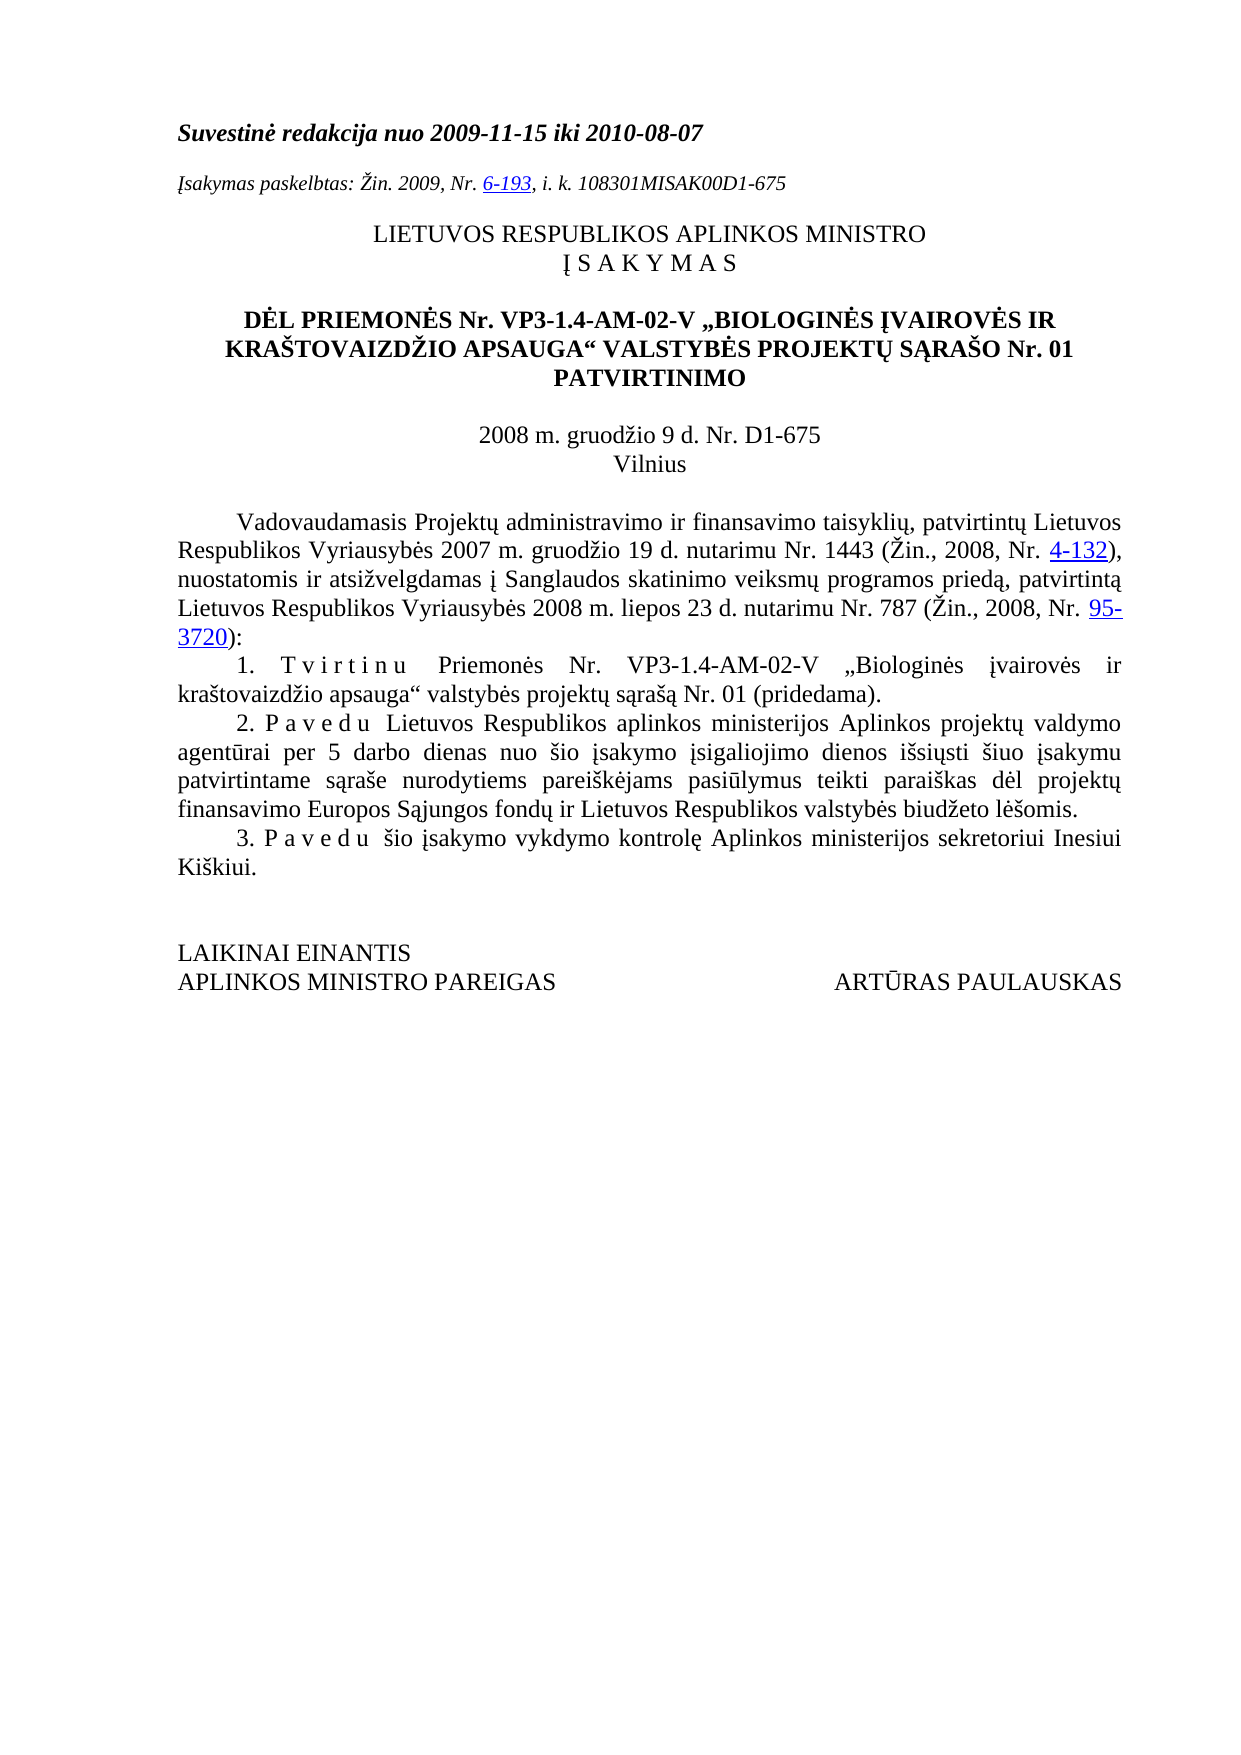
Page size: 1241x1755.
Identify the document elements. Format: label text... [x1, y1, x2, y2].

text ĮSAKYMAS [177, 248, 1122, 277]
text 3. Pavedu šio įsakymo vykdymo kontrolę Aplinkos ministerijos sekretoriui Inesiui Kiškiui. [177, 823, 1122, 880]
text 2008 m. gruodžio 9 d. Nr. D1-675 [177, 420, 1122, 449]
text LIETUVOS RESPUBLIKOS APLINKOS MINISTRO [177, 219, 1122, 248]
text Vadovaudamasis Projektų administravimo ir finansavimo taisyklių, patvirtintų Lietuvos Respublikos Vyriausybės 2007 m. gruodžio 19 d. nutarimu Nr. 1443 (Žin., 2008, Nr. 4-132), nuostatomis ir atsižvelgdamas į Sanglaudos skatinimo veiksmų programos priedą, patvirtintą Lietuvos Respublikos Vyriausybės 2008 m. liepos 23 d. nutarimu Nr. 787 (Žin., 2008, Nr. 95-3720): [177, 507, 1122, 650]
text 1. Tvirtinu Priemonės Nr. VP3-1.4-AM-02-V „Biologinės įvairovės ir kraštovaizdžio apsauga“ valstybės projektų sąrašą Nr. 01 (pridedama). [177, 650, 1122, 708]
text PATVIRTINIMO [177, 363, 1122, 392]
text Vilnius [177, 449, 1122, 478]
text Suvestinė redakcija nuo 2009-11-15 iki 2010-08-07 [177, 118, 1122, 147]
text LAIKINAI EINANTIS [177, 938, 1122, 967]
text APLINKOS MINISTRO PAREIGAS ARTŪRAS PAULAUSKAS [177, 967, 1122, 995]
text DĖL PRIEMONĖS Nr. VP3-1.4-AM-02-V „BIOLOGINĖS ĮVAIROVĖS IR KRAŠTOVAIZDŽIO APSAUGA“ VALSTYBĖS PROJEKTŲ SĄRAŠO Nr. 01 [177, 305, 1122, 363]
text Įsakymas paskelbtas: Žin. 2009, Nr. 6-193, i. k. 108301MISAK00D1-675 [177, 171, 1122, 195]
text 2. Pavedu Lietuvos Respublikos aplinkos ministerijos Aplinkos projektų valdymo agentūrai per 5 darbo dienas nuo šio įsakymo įsigaliojimo dienos išsiųsti šiuo įsakymu patvirtintame sąraše nurodytiems pareiškėjams pasiūlymus teikti paraiškas dėl projektų finansavimo Europos Sąjungos fondų ir Lietuvos Respublikos valstybės biudžeto lėšomis. [177, 708, 1122, 823]
